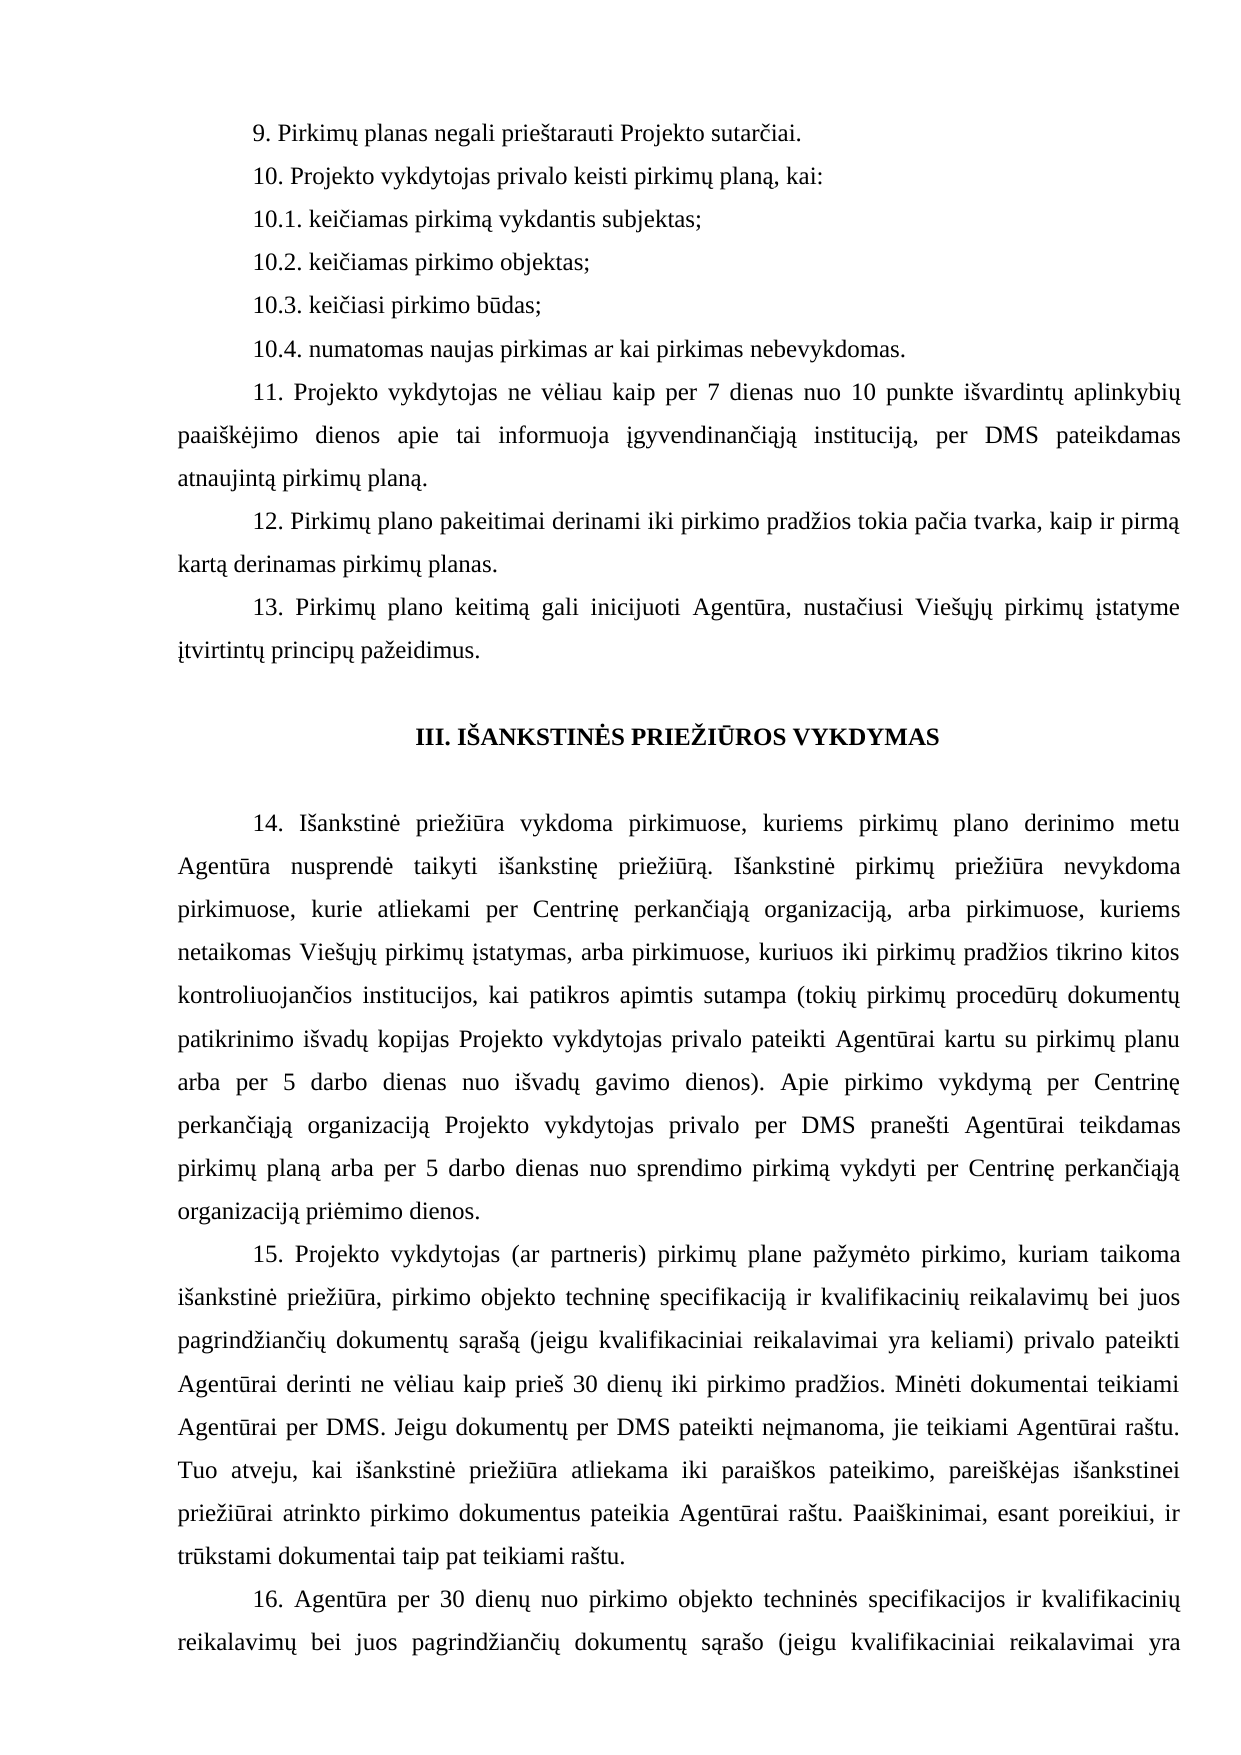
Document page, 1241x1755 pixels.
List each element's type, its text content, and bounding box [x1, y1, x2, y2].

text 10.4. numatomas naujas pirkimas ar kai pirkimas nebevykdomas. [177, 334, 1181, 362]
text 11. Projekto vykdytojas ne vėliau kaip per 7 dienas nuo 10 punkte išvardintų aplinkybių paaiškėjimo dienos apie tai informuoja įgyvendinančiąją instituciją, per DMS pateikdamas atnaujintą pirkimų planą. [177, 377, 1181, 492]
text 16. Agentūra per 30 dienų nuo pirkimo objekto techninės specifikacijos ir kvalifikacinių reikalavimų bei juos pagrindžiančių dokumentų sąrašo (jeigu kvalifikaciniai reikalavimai yra [177, 1584, 1181, 1656]
text 10.3. keičiasi pirkimo būdas; [177, 291, 1181, 319]
text 13. Pirkimų plano keitimą gali inicijuoti Agentūra, nustačiusi Viešųjų pirkimų įstatyme įtvirtintų principų pažeidimus. [177, 592, 1181, 664]
text 12. Pirkimų plano pakeitimai derinami iki pirkimo pradžios tokia pačia tvarka, kaip ir pirmą kartą derinamas pirkimų planas. [177, 506, 1181, 578]
text 10. Projekto vykdytojas privalo keisti pirkimų planą, kai: [177, 161, 1181, 190]
text 15. Projekto vykdytojas (ar partneris) pirkimų plane pažymėto pirkimo, kuriam taikoma išankstinė priežiūra, pirkimo objekto techninę specifikaciją ir kvalifikacinių reikalavimų bei juos pagrindžiančių dokumentų sąrašą (jeigu kvalifikaciniai reikalavimai yra keliami) privalo pateikti Agentūrai derinti ne vėliau kaip prieš 30 dienų iki pirkimo pradžios. Minėti dokumentai teikiami Agentūrai per DMS. Jeigu dokumentų per DMS pateikti neįmanoma, jie teikiami Agentūrai raštu. Tuo atveju, kai išankstinė priežiūra atliekama iki paraiškos pateikimo, pareiškėjas išankstinei priežiūrai atrinkto pirkimo dokumentus pateikia Agentūrai raštu. Paaiškinimai, esant poreikiui, ir trūkstami dokumentai taip pat teikiami raštu. [177, 1239, 1181, 1570]
text 10.2. keičiamas pirkimo objektas; [177, 247, 1181, 276]
text 14. Išankstinė priežiūra vykdoma pirkimuose, kuriems pirkimų plano derinimo metu Agentūra nusprendė taikyti išankstinę priežiūrą. Išankstinė pirkimų priežiūra nevykdoma pirkimuose, kurie atliekami per Centrinę perkančiąją organizaciją, arba pirkimuose, kuriems netaikomas Viešųjų pirkimų įstatymas, arba pirkimuose, kuriuos iki pirkimų pradžios tikrino kitos kontroliuojančios institucijos, kai patikros apimtis sutampa (tokių pirkimų procedūrų dokumentų patikrinimo išvadų kopijas Projekto vykdytojas privalo pateikti Agentūrai kartu su pirkimų planu arba per 5 darbo dienas nuo išvadų gavimo dienos). Apie pirkimo vykdymą per Centrinę perkančiąją organizaciją Projekto vykdytojas privalo per DMS pranešti Agentūrai teikdamas pirkimų planą arba per 5 darbo dienas nuo sprendimo pirkimą vykdyti per Centrinę perkančiąją organizaciją priėmimo dienos. [177, 808, 1181, 1225]
text III. IŠANKSTINĖS PRIEŽIŪROS VYKDYMAS [177, 722, 1178, 751]
text 9. Pirkimų planas negali prieštarauti Projekto sutarčiai. [177, 118, 1181, 147]
text 10.1. keičiamas pirkimą vykdantis subjektas; [177, 204, 1181, 233]
